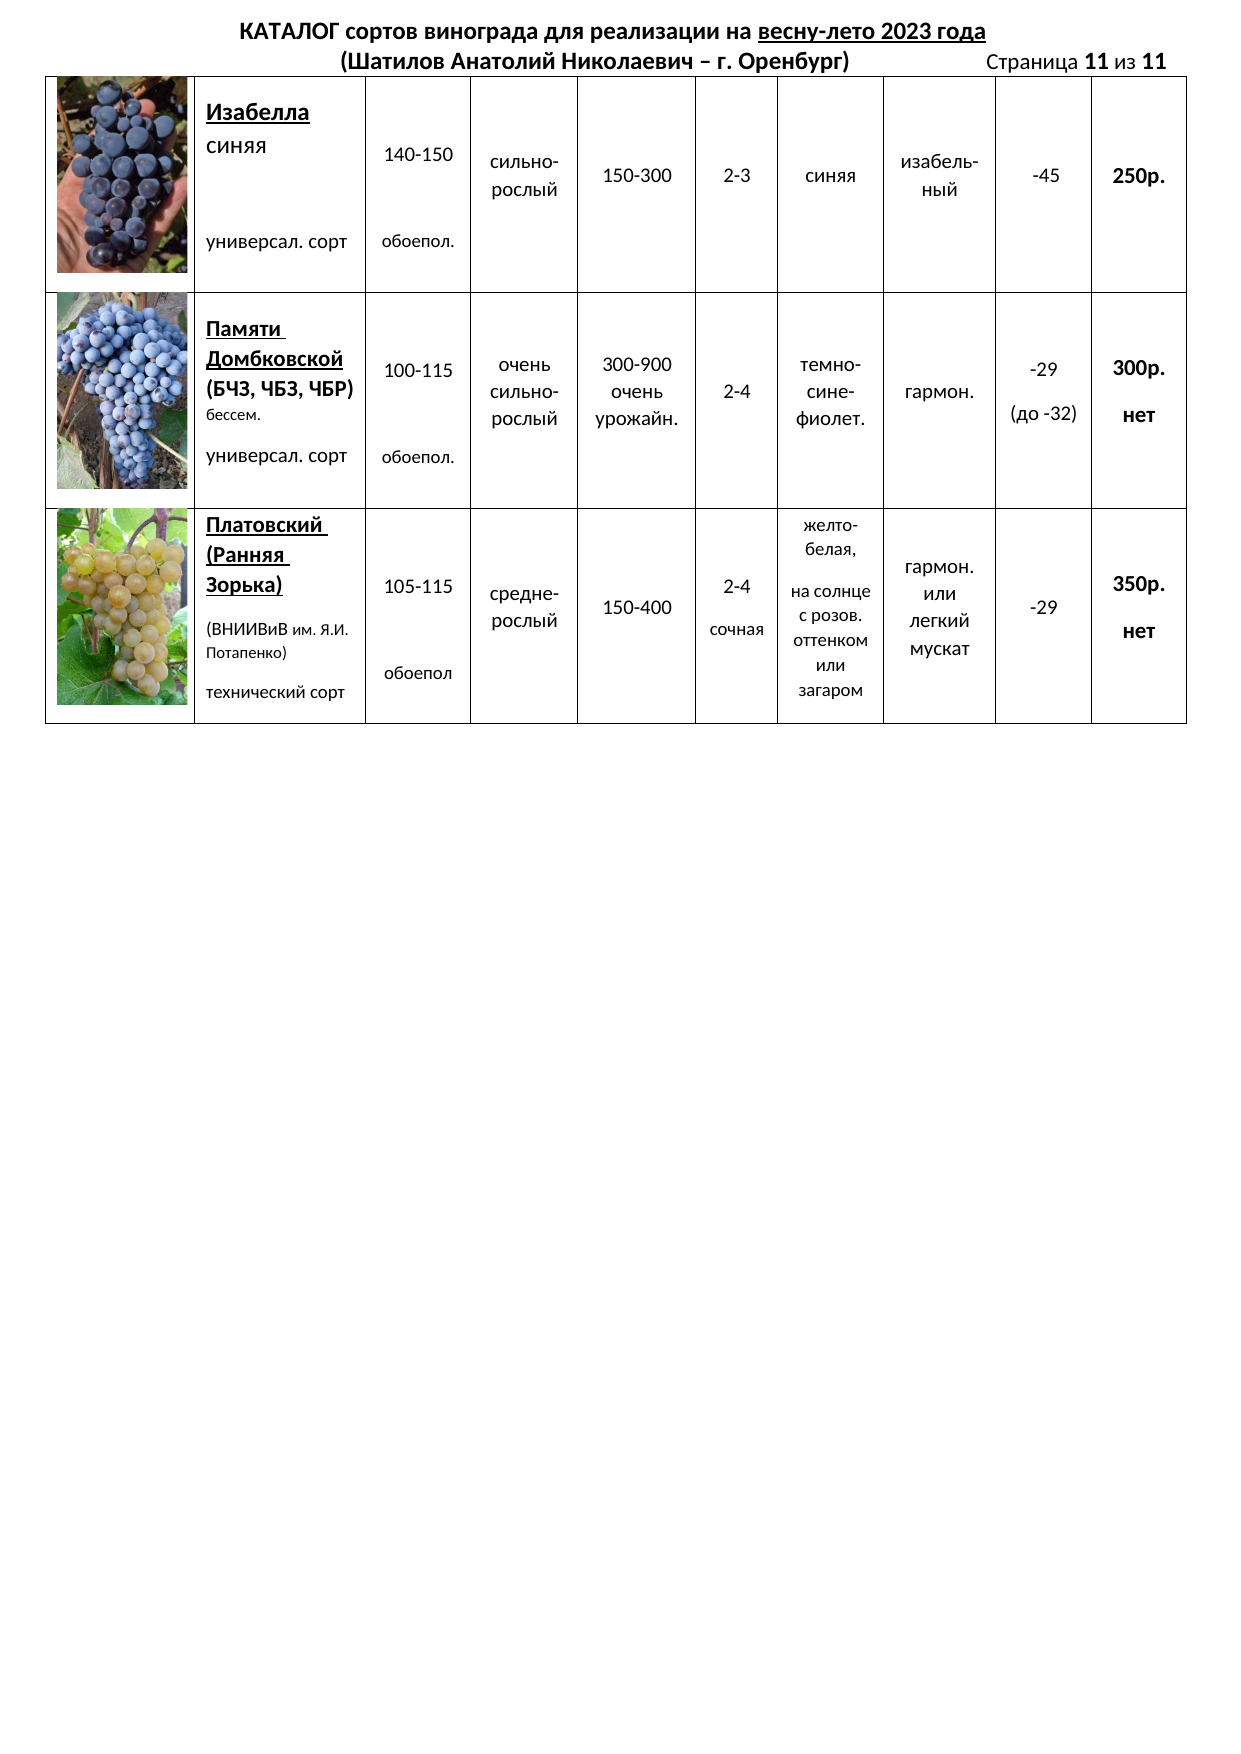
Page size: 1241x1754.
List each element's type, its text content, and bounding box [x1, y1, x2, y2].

table_cell [46, 509, 194, 723]
table_cell 150-400 [578, 509, 695, 723]
picture [57, 292, 188, 489]
table_cell 300р. нет [1092, 293, 1186, 507]
table_cell желто-белая, на солнце с розов. оттенком или загаром [778, 509, 883, 723]
table_cell синяя [778, 77, 883, 292]
table_cell Изабелла синяя универсал. сорт [195, 77, 365, 292]
table_cell сильно-рослый [471, 77, 577, 292]
table_cell гармон. [884, 293, 995, 507]
table_cell средне-рослый [471, 509, 577, 723]
table_cell [46, 77, 194, 292]
table_cell 150-300 [578, 77, 695, 292]
table_cell темно-сине-фиолет. [778, 293, 883, 507]
table_cell изабель-ный [884, 77, 995, 292]
table_cell 140-150 обоепол. [366, 77, 470, 292]
table_cell очень сильно-рослый [471, 293, 577, 507]
picture [57, 508, 188, 705]
table_cell 2-4 сочная [696, 509, 777, 723]
table_cell -45 [996, 77, 1091, 292]
table_cell 100-115 обоепол. [366, 293, 470, 507]
picture [57, 76, 188, 273]
table_cell [46, 293, 194, 507]
table_cell 250р. [1092, 77, 1186, 292]
table_cell 2-3 [696, 77, 777, 292]
table_cell Платовский (Ранняя Зорька) (ВНИИВиВ им. Я.И. Потапенко) технический сорт [195, 509, 365, 723]
table_cell 105-115 обоепол [366, 509, 470, 723]
table_cell 350р. нет [1092, 509, 1186, 723]
table_cell Памяти Домбковской (БЧЗ, ЧБЗ, ЧБР) бессем. универсал. сорт [195, 293, 365, 507]
table_cell -29 (до -32) [996, 293, 1091, 507]
table_cell -29 [996, 509, 1091, 723]
table_cell гармон. или легкий мускат [884, 509, 995, 723]
table_cell 300-900 очень урожайн. [578, 293, 695, 507]
table_cell 2-4 [696, 293, 777, 507]
